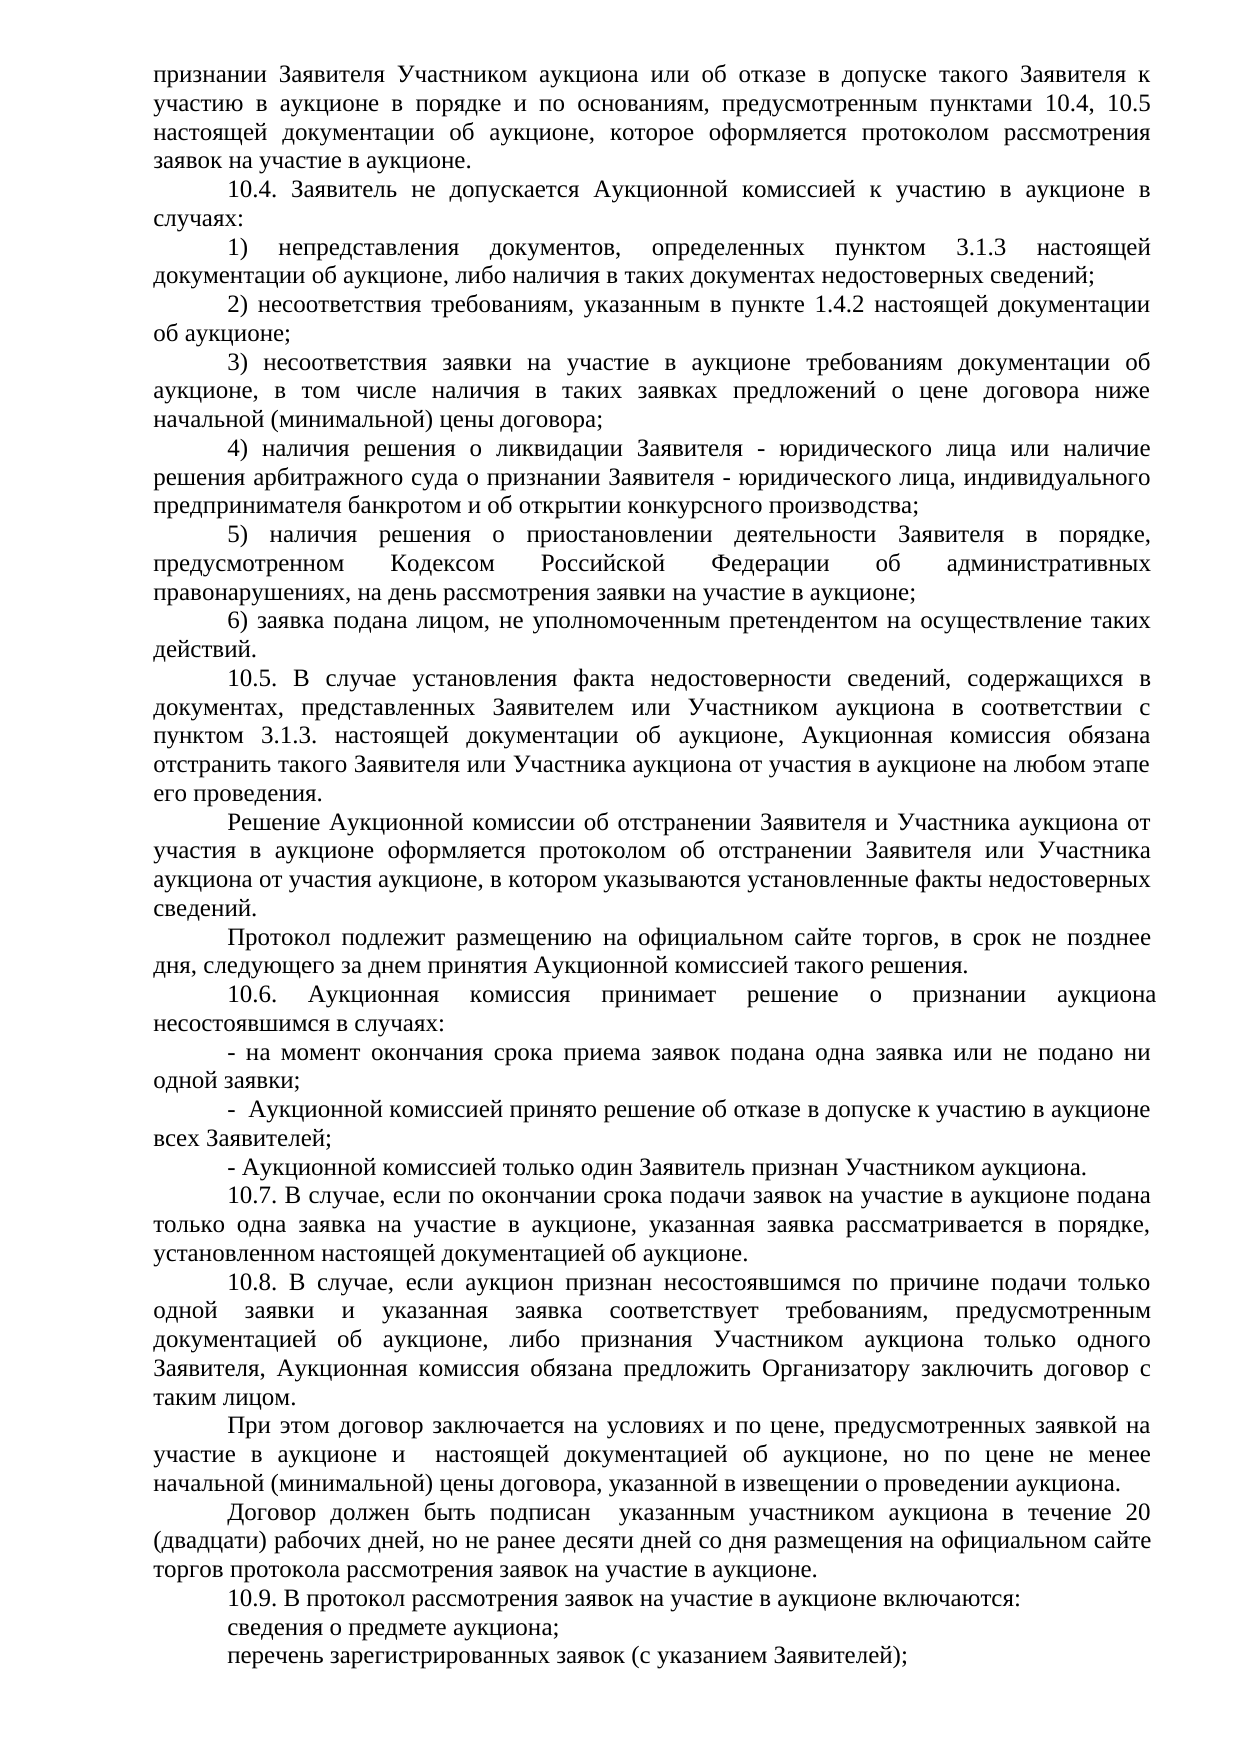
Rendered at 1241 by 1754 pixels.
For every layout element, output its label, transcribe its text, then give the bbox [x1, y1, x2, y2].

text Договор должен быть подписан указанным участником аукциона в течение 20 (двадцати) рабочих дней, но не ранее десяти дней со дня размещения на официальном сайте торгов протокола рассмотрения заявок на участие в аукционе. [153, 1497, 1152, 1583]
text При этом договор заключается на условиях и по цене, предусмотренных заявкой на участие в аукционе и настоящей документацией об аукционе, но по цене не менее начальной (минимальной) цены договора, указанной в извещении о проведении аукциона. [153, 1410, 1152, 1497]
text Решение Аукционной комиссии об отстранении Заявителя и Участника аукциона от участия в аукционе оформляется протоколом об отстранении Заявителя или Участника аукциона от участия аукционе, в котором указываются установленные факты недостоверных сведений. [153, 807, 1152, 922]
text перечень зарегистрированных заявок (с указанием Заявителей); [153, 1640, 1152, 1669]
text 1) непредставления документов, определенных пунктом 3.1.3 настоящей документации об аукционе, либо наличия в таких документах недостоверных сведений; [153, 232, 1152, 289]
text 10.9. В протокол рассмотрения заявок на участие в аукционе включаются: [153, 1583, 1152, 1612]
text 10.7. В случае, если по окончании срока подачи заявок на участие в аукционе подана только одна заявка на участие в аукционе, указанная заявка рассматривается в порядке, установленном настоящей документацией об аукционе. [153, 1180, 1152, 1267]
text 6) заявка подана лицом, не уполномоченным претендентом на осуществление таких действий. [153, 605, 1152, 663]
text 5) наличия решения о приостановлении деятельности Заявителя в порядке, предусмотренном Кодексом Российской Федерации об административных правонарушениях, на день рассмотрения заявки на участие в аукционе; [153, 519, 1152, 605]
text 10.8. В случае, если аукцион признан несостоявшимся по причине подачи только одной заявки и указанная заявка соответствует требованиям, предусмотренным документацией об аукционе, либо признания Участником аукциона только одного Заявителя, Аукционная комиссия обязана предложить Организатору заключить договор с таким лицом. [153, 1267, 1152, 1410]
text 10.4. Заявитель не допускается Аукционной комиссией к участию в аукционе в случаях: [153, 174, 1152, 232]
text 10.6. Аукционная комиссия принимает решение о признании аукциона несостоявшимся в случаях: [153, 979, 1157, 1037]
text Протокол подлежит размещению на официальном сайте торгов, в срок не позднее дня, следующего за днем принятия Аукционной комиссией такого решения. [153, 922, 1152, 979]
text 4) наличия решения о ликвидации Заявителя - юридического лица или наличие решения арбитражного суда о признании Заявителя - юридического лица, индивидуального предпринимателя банкротом и об открытии конкурсного производства; [153, 433, 1152, 519]
text - на момент окончания срока приема заявок подана одна заявка или не подано ни одной заявки; [153, 1037, 1152, 1094]
text - Аукционной комиссией только один Заявитель признан Участником аукциона. [153, 1152, 1152, 1180]
text признании Заявителя Участником аукциона или об отказе в допуске такого Заявителя к участию в аукционе в порядке и по основаниям, предусмотренным пунктами 10.4, 10.5 настоящей документации об аукционе, которое оформляется протоколом рассмотрения заявок на участие в аукционе. [153, 59, 1152, 174]
text 2) несоответствия требованиям, указанным в пункте 1.4.2 настоящей документации об аукционе; [153, 289, 1152, 347]
text сведения о предмете аукциона; [153, 1612, 1152, 1640]
text 10.5. В случае установления факта недостоверности сведений, содержащихся в документах, представленных Заявителем или Участником аукциона в соответствии с пунктом 3.1.3. настоящей документации об аукционе, Аукционная комиссия обязана отстранить такого Заявителя или Участника аукциона от участия в аукционе на любом этапе его проведения. [153, 663, 1152, 807]
text 3) несоответствия заявки на участие в аукционе требованиям документации об аукционе, в том числе наличия в таких заявках предложений о цене договора ниже начальной (минимальной) цены договора; [153, 347, 1152, 433]
text - Аукционной комиссией принято решение об отказе в допуске к участию в аукционе всех Заявителей; [153, 1094, 1152, 1152]
